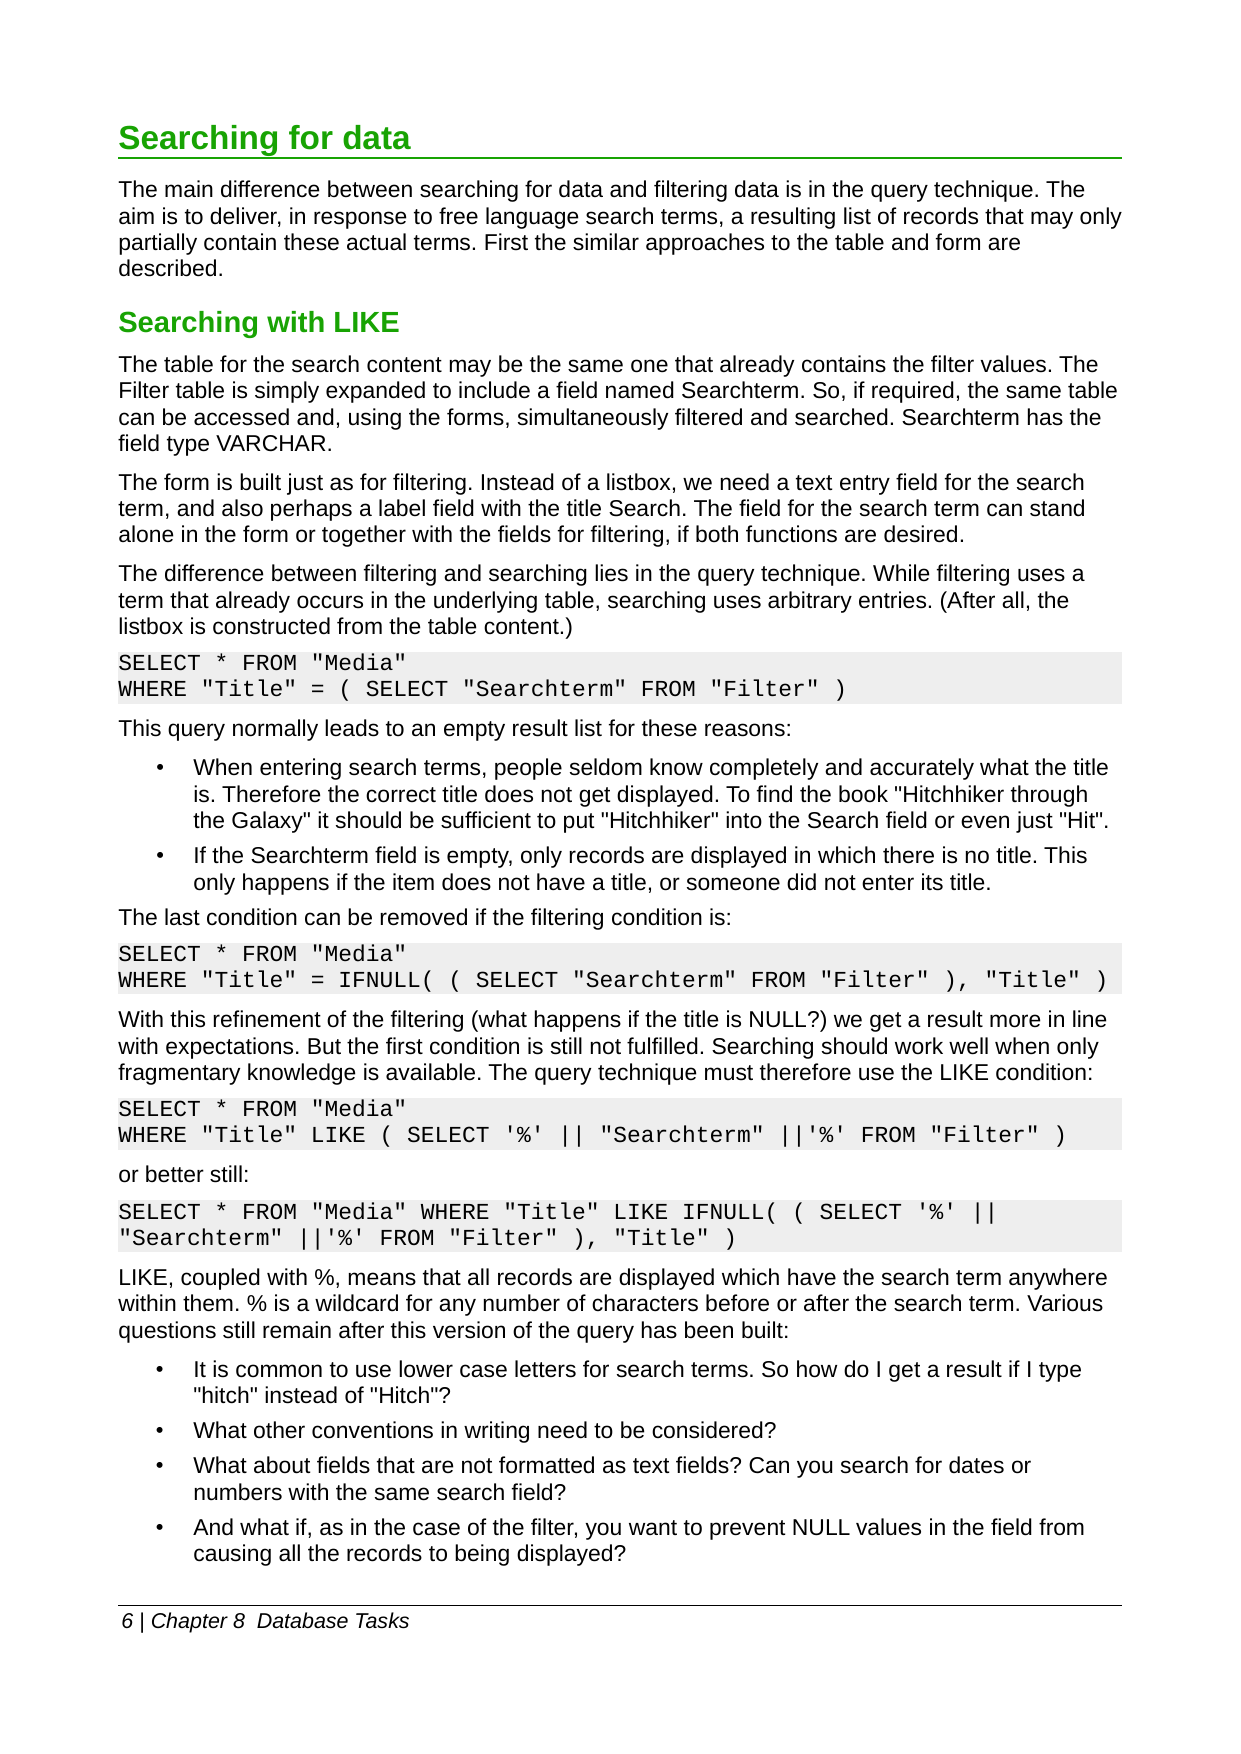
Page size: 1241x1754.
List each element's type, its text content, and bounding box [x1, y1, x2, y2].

list It is common to use lower case letters for search terms. So how do I get a result if I type "hitch" instead of "Hitch"? [156, 1356, 1122, 1408]
subtitle Searching for data [118, 118, 1122, 157]
list If the Searchterm field is empty, only records are displayed in which there is no title. This only happens if the item does not have a title, or someone did not enter its title. [156, 842, 1122, 895]
list When entering search terms, people seldom know completely and accurately what the title is. Therefore the correct title does not get displayed. To find the book "Hitchhiker through the Galaxy" it should be sufficient to put "Hitchhiker" into the Search field or even just "Hit". [156, 754, 1122, 833]
subtitle Searching with LIKE [118, 305, 1122, 339]
text SELECT * FROM "Media" WHERE "Title" = ( SELECT "Searchterm" FROM "Filter" ) [118, 652, 1122, 704]
text or better still: [118, 1161, 1122, 1188]
list This query normally leads to an empty result list for these reasons: [118, 715, 1122, 742]
text The form is built just as for filtering. Instead of a listbox, we need a text entry field for the search term, and also perhaps a label field with the title Search. The field for the search term can stand alone in the form or together with the fields for filtering, if both functions are desired. [118, 469, 1122, 548]
list What about fields that are not formatted as text fields? Can you search for dates or numbers with the same search field? [156, 1452, 1122, 1505]
text SELECT * FROM "Media" WHERE "Title" = IFNULL( ( SELECT "Searchterm" FROM "Filter" ), "Title" ) [118, 943, 1122, 994]
list LIKE, coupled with %, means that all records are displayed which have the search term anywhere within them. % is a wildcard for any number of characters before or after the search term. Various questions still remain after this version of the query has been built: [118, 1264, 1122, 1343]
text SELECT * FROM "Media" WHERE "Title" LIKE ( SELECT '%' || "Searchterm" ||'%' FROM "Filter" ) [118, 1098, 1122, 1150]
text With this refinement of the filtering (what happens if the title is NULL?) we get a result more in line with expectations. But the first condition is still not fulfilled. Searching should work well when only fragmentary knowledge is available. The query technique must therefore use the LIKE condition: [118, 1006, 1122, 1085]
text The main difference between searching for data and filtering data is in the query technique. The aim is to deliver, in response to free language search terms, a resulting list of records that may only partially contain these actual terms. First the similar approaches to the table and form are described. [118, 176, 1122, 282]
text SELECT * FROM "Media" WHERE "Title" LIKE IFNULL( ( SELECT '%' || "Searchterm" ||'%' FROM "Filter" ), "Title" ) [118, 1200, 1122, 1252]
list And what if, as in the case of the filter, you want to prevent NULL values in the field from causing all the records to being displayed? [156, 1514, 1122, 1567]
text The table for the search content may be the same one that already contains the filter values. The Filter table is simply expanded to include a field named Searchterm. So, if required, the same table can be accessed and, using the forms, simultaneously filtered and searched. Searchterm has the field type VARCHAR. [118, 351, 1122, 456]
text The last condition can be removed if the filtering condition is: [118, 904, 1122, 930]
text The difference between filtering and searching lies in the query technique. While filtering uses a term that already occurs in the underlying table, searching uses arbitrary entries. (After all, the listbox is constructed from the table content.) [118, 560, 1122, 639]
list What other conventions in writing need to be considered? [156, 1417, 1122, 1443]
